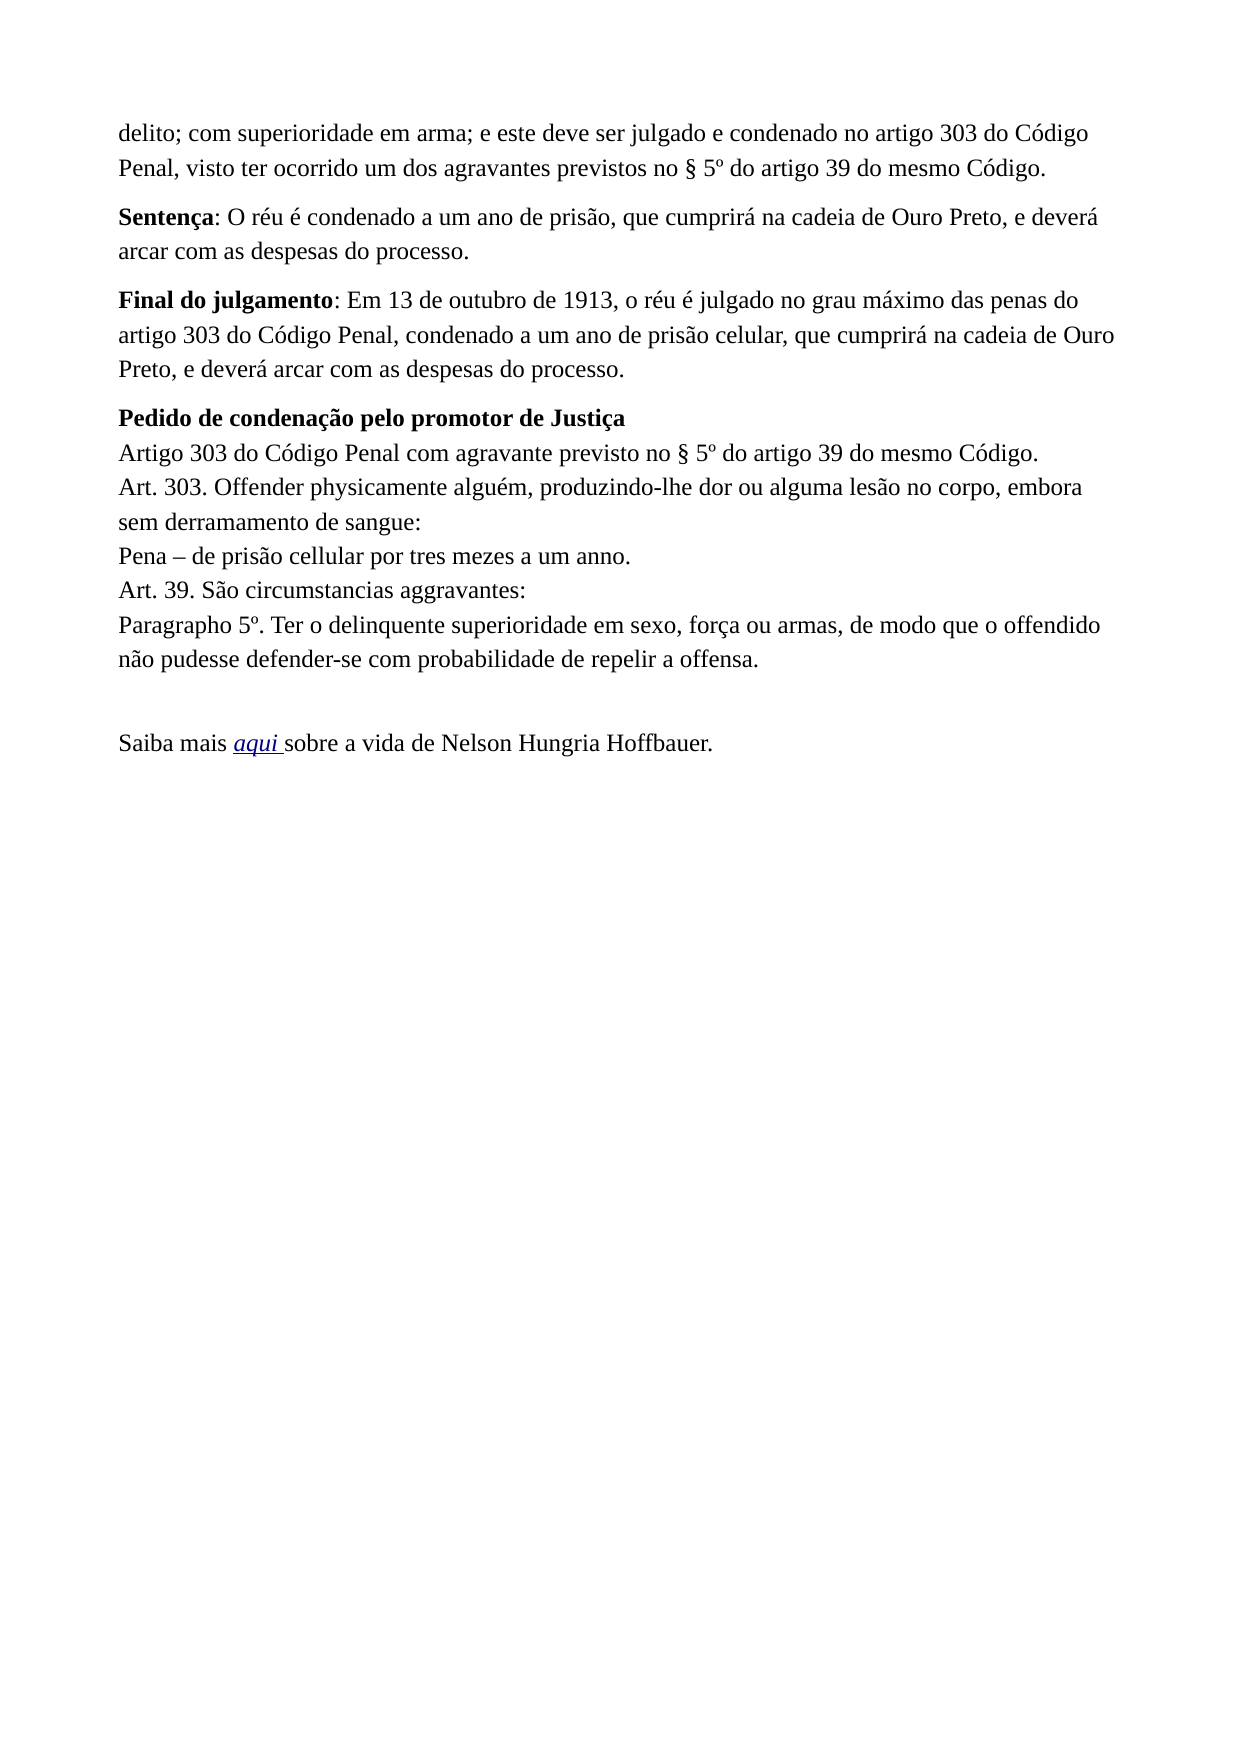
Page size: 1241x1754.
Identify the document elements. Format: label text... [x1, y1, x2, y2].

text Saiba mais aqui sobre a vida de Nelson Hungria Hoffbauer. [118, 694, 1122, 757]
text Sentença: O réu é condenado a um ano de prisão, que cumprirá na cadeia de Ouro Preto, e deverá arcar com as despesas do processo. [118, 202, 1122, 265]
text delito; com superioridade em arma; e este deve ser julgado e condenado no artigo 303 do Código Penal, visto ter ocorrido um dos agravantes previstos no § 5º do artigo 39 do mesmo Código. [118, 118, 1122, 181]
text Final do julgamento: Em 13 de outubro de 1913, o réu é julgado no grau máximo das penas do artigo 303 do Código Penal, condenado a um ano de prisão celular, que cumprirá na cadeia de Ouro Preto, e deverá arcar com as despesas do processo. [118, 285, 1122, 383]
text Pedido de condenação pelo promotor de Justiça Artigo 303 do Código Penal com agravante previsto no § 5º do artigo 39 do mesmo Código. Art. 303. Offender physicamente alguém, produzindo-lhe dor ou alguma lesão no corpo, embora sem derramamento de sangue: Pena – de prisão cellular por tres mezes a um anno. Art. 39. São circumstancias aggravantes: Paragrapho 5º. Ter o delinquente superioridade em sexo, força ou armas, de modo que o offendido não pudesse defender-se com probabilidade de repelir a offensa. [118, 403, 1122, 673]
